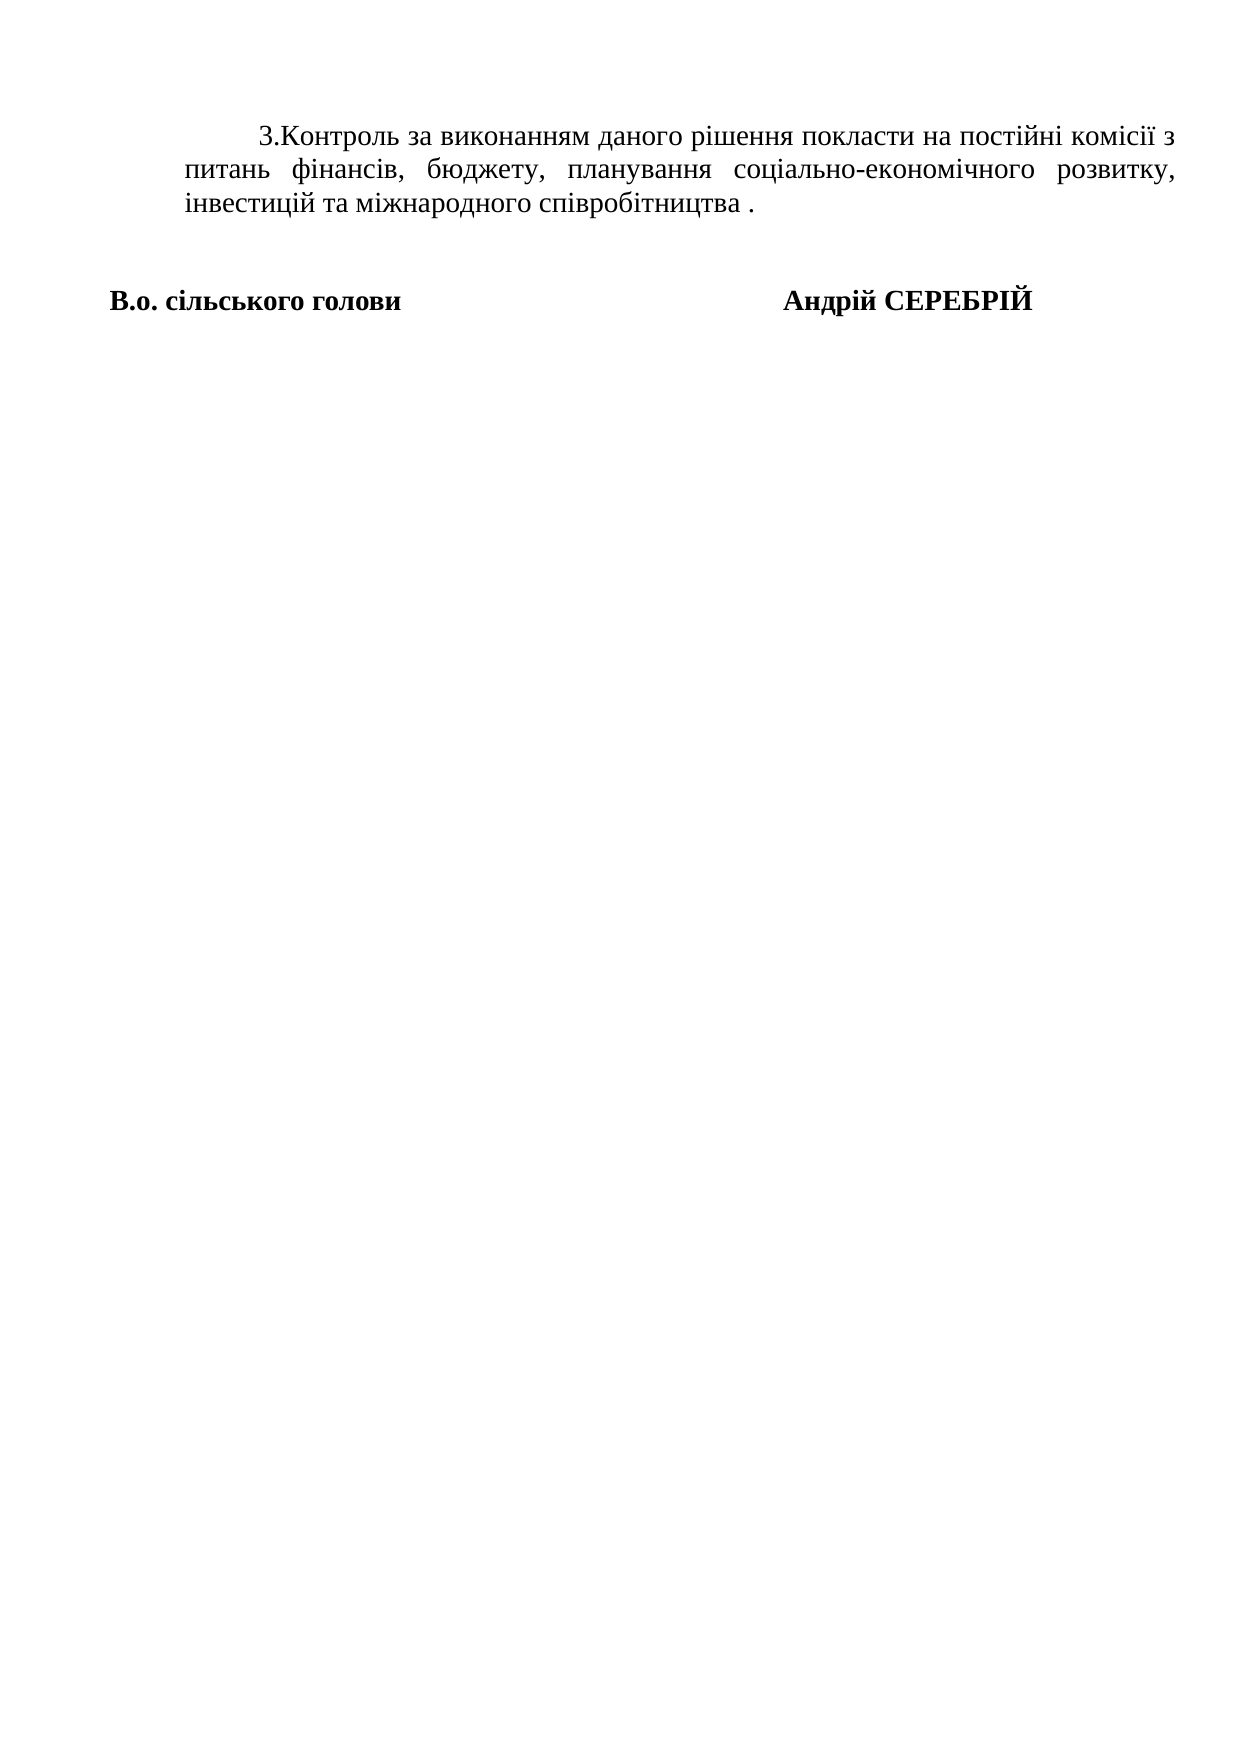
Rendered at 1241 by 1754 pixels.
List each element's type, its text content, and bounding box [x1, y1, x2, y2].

text 3.Контроль за виконанням даного рішення покласти на постійні комісії з питань фінансів, бюджету, планування соціально-економічного розвитку, інвестицій та міжнародного співробітництва . [184, 118, 1177, 219]
text В.о. сільського голови Андрій СЕРЕБРІЙ [109, 283, 1177, 317]
